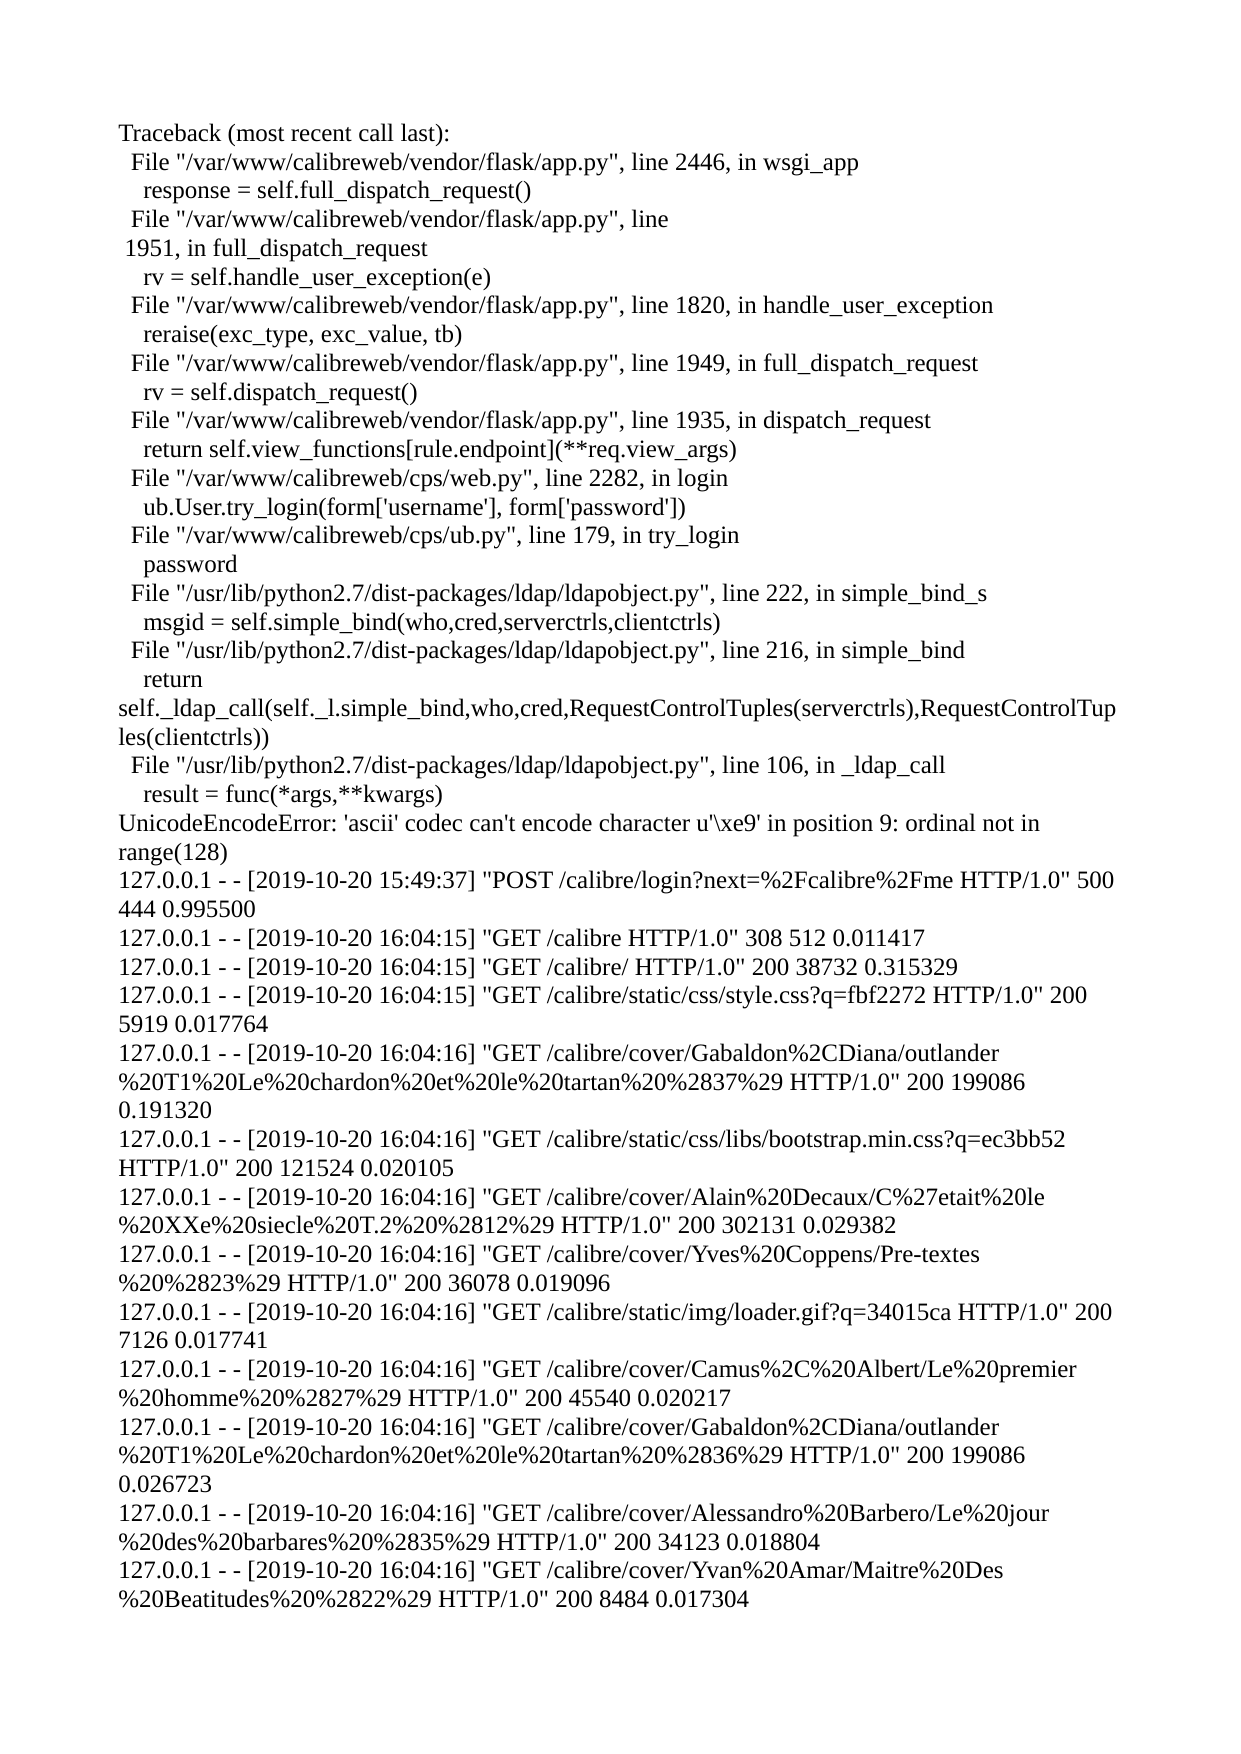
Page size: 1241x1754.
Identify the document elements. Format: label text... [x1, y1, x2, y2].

text 1951, in full_dispatch_request rv = self.handle_user_exception(e) File "/var/www/calibreweb/vendor/flask/app.py", line 1820, in handle_user_exception reraise(exc_type, exc_value, tb) File "/var/www/calibreweb/vendor/flask/app.py", line 1949, in full_dispatch_request rv = self.dispatch_request() File "/var/www/calibreweb/vendor/flask/app.py", line 1935, in dispatch_request return self.view_functions[rule.endpoint](**req.view_args) File "/var/www/calibreweb/cps/web.py", line 2282, in login ub.User.try_login(form['username'], form['password']) File "/var/www/calibreweb/cps/ub.py", line 179, in try_login password File "/usr/lib/python2.7/dist-packages/ldap/ldapobject.py", line 222, in simple_bind_s msgid = self.simple_bind(who,cred,serverctrls,clientctrls) File "/usr/lib/python2.7/dist-packages/ldap/ldapobject.py", line 216, in simple_bind return self._ldap_call(self._l.simple_bind,who,cred,RequestControlTuples(serverctrls),RequestControlTuples(clientctrls)) File "/usr/lib/python2.7/dist-packages/ldap/ldapobject.py", line 106, in _ldap_call result = func(*args,**kwargs) UnicodeEncodeError: 'ascii' codec can't encode character u'\xe9' in position 9: ordinal not in range(128) 127.0.0.1 - - [2019-10-20 15:49:37] "POST /calibre/login?next=%2Fcalibre%2Fme HTTP/1.0" 500 444 0.995500 127.0.0.1 - - [2019-10-20 16:04:15] "GET /calibre HTTP/1.0" 308 512 0.011417 127.0.0.1 - - [2019-10-20 16:04:15] "GET /calibre/ HTTP/1.0" 200 38732 0.315329 127.0.0.1 - - [2019-10-20 16:04:15] "GET /calibre/static/css/style.css?q=fbf2272 HTTP/1.0" 200 5919 0.017764 127.0.0.1 - - [2019-10-20 16:04:16] "GET /calibre/cover/Gabaldon%2CDiana/outlander%20T1%20Le%20chardon%20et%20le%20tartan%20%2837%29 HTTP/1.0" 200 199086 0.191320 127.0.0.1 - - [2019-10-20 16:04:16] "GET /calibre/static/css/libs/bootstrap.min.css?q=ec3bb52 HTTP/1.0" 200 121524 0.020105 127.0.0.1 - - [2019-10-20 16:04:16] "GET /calibre/cover/Alain%20Decaux/C%27etait%20le%20XXe%20siecle%20T.2%20%2812%29 HTTP/1.0" 200 302131 0.029382 127.0.0.1 - - [2019-10-20 16:04:16] "GET /calibre/cover/Yves%20Coppens/Pre-textes%20%2823%29 HTTP/1.0" 200 36078 0.019096 127.0.0.1 - - [2019-10-20 16:04:16] "GET /calibre/static/img/loader.gif?q=34015ca HTTP/1.0" 200 7126 0.017741 127.0.0.1 - - [2019-10-20 16:04:16] "GET /calibre/cover/Camus%2C%20Albert/Le%20premier%20homme%20%2827%29 HTTP/1.0" 200 45540 0.020217 127.0.0.1 - - [2019-10-20 16:04:16] "GET /calibre/cover/Gabaldon%2CDiana/outlander%20T1%20Le%20chardon%20et%20le%20tartan%20%2836%29 HTTP/1.0" 200 199086 0.026723 127.0.0.1 - - [2019-10-20 16:04:16] "GET /calibre/cover/Alessandro%20Barbero/Le%20jour%20des%20barbares%20%2835%29 HTTP/1.0" 200 34123 0.018804 127.0.0.1 - - [2019-10-20 16:04:16] "GET /calibre/cover/Yvan%20Amar/Maitre%20Des%20Beatitudes%20%2822%29 HTTP/1.0" 200 8484 0.017304 [118, 233, 1122, 1613]
text Traceback (most recent call last): File "/var/www/calibreweb/vendor/flask/app.py", line 2446, in wsgi_app response = self.full_dispatch_request() File "/var/www/calibreweb/vendor/flask/app.py", line [118, 118, 1122, 233]
